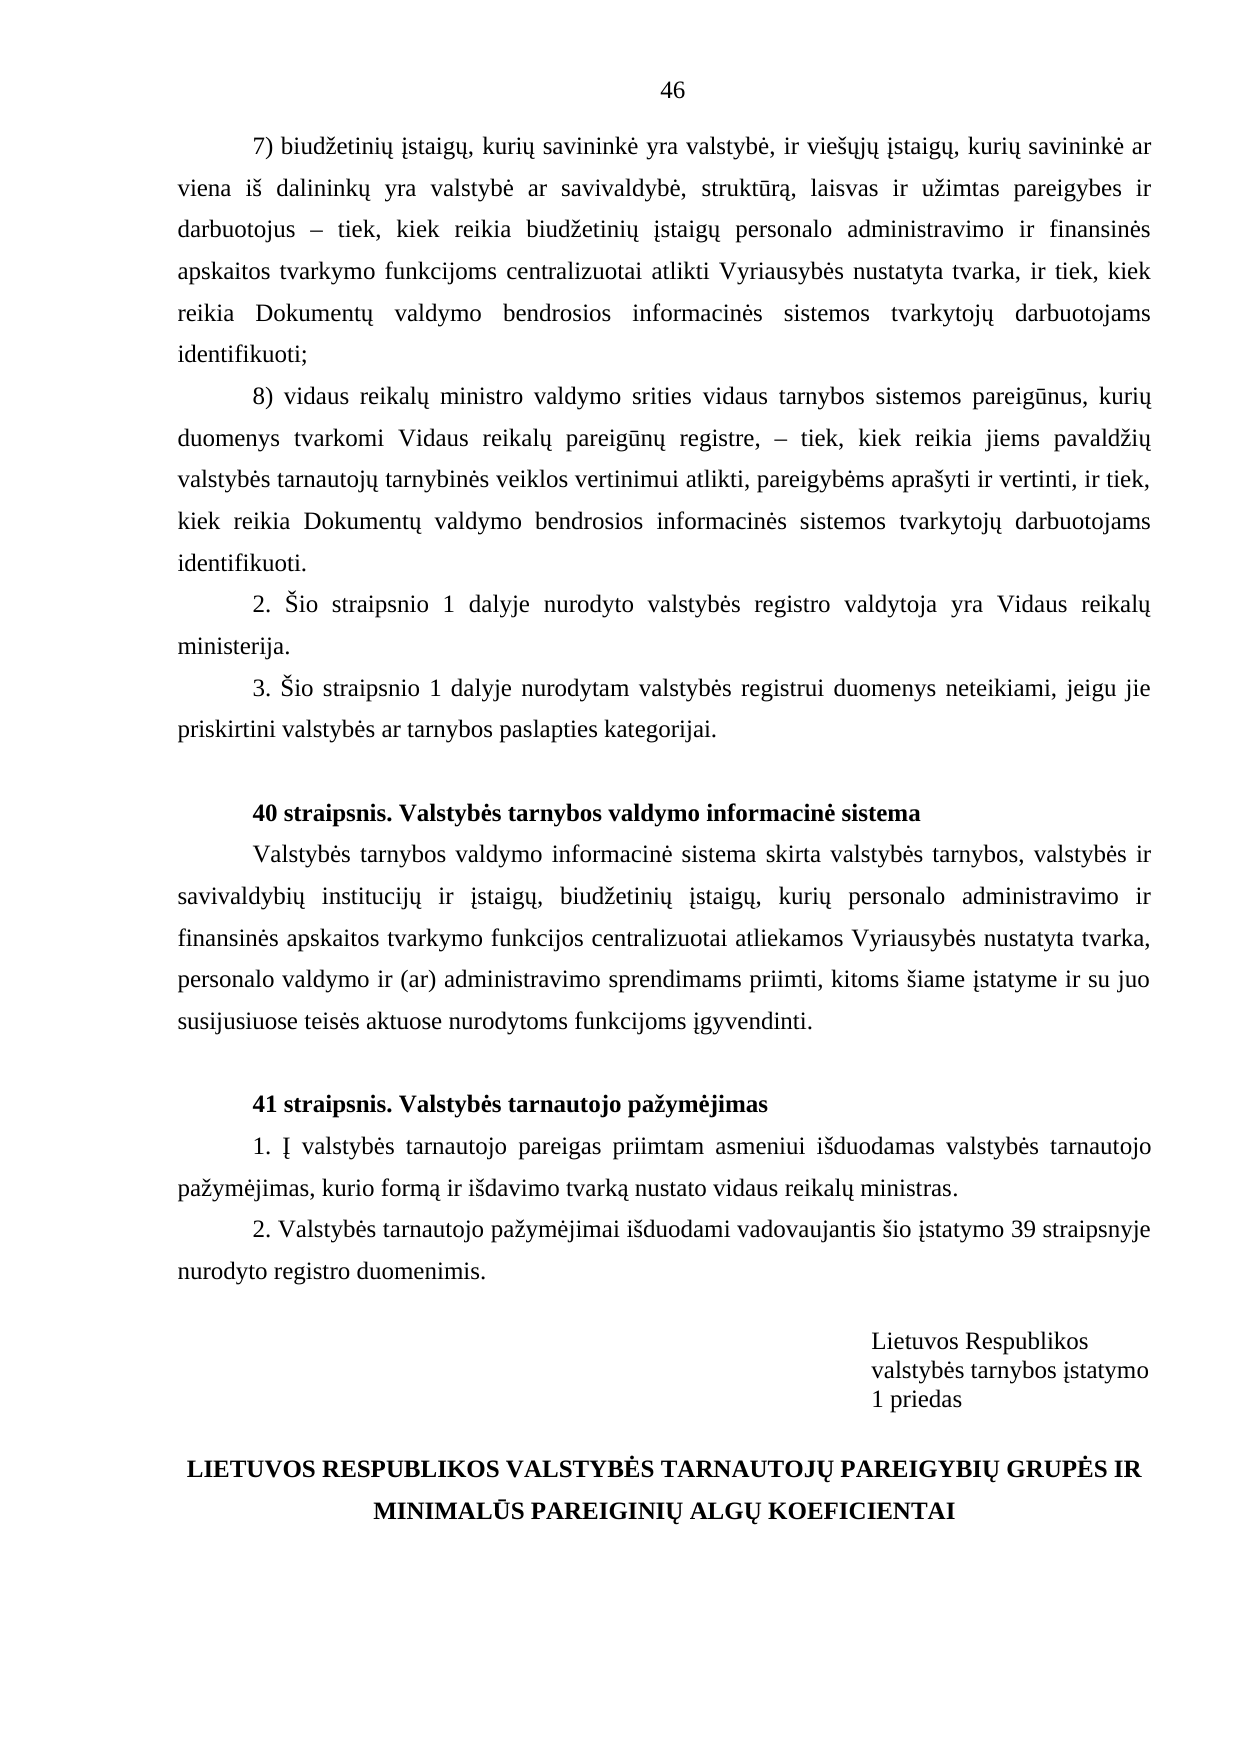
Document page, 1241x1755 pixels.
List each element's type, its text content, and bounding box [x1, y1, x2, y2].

text Lietuvos Respublikos [177, 1326, 1152, 1355]
text 1 priedas [177, 1384, 1152, 1413]
text 8) vidaus reikalų ministro valdymo srities vidaus tarnybos sistemos pareigūnus, kurių duomenys tvarkomi Vidaus reikalų pareigūnų registre, – tiek, kiek reikia jiems pavaldžių valstybės tarnautojų tarnybinės veiklos vertinimui atlikti, pareigybėms aprašyti ir vertinti, ir tiek, kiek reikia Dokumentų valdymo bendrosios informacinės sistemos tvarkytojų darbuotojams identifikuoti. [177, 368, 1152, 576]
text 41 straipsnis. Valstybės tarnautojo pažymėjimas [177, 1076, 1152, 1118]
text 3. Šio straipsnio 1 dalyje nurodytam valstybės registrui duomenys neteikiami, jeigu jie priskirtini valstybės ar tarnybos paslapties kategorijai. [177, 660, 1152, 743]
text 2. Valstybės tarnautojo pažymėjimai išduodami vadovaujantis šio įstatymo 39 straipsnyje nurodyto registro duomenimis. [177, 1201, 1152, 1285]
text 7) biudžetinių įstaigų, kurių savininkė yra valstybė, ir viešųjų įstaigų, kurių savininkė ar viena iš dalininkų yra valstybė ar savivaldybė, struktūrą, laisvas ir užimtas pareigybes ir darbuotojus – tiek, kiek reikia biudžetinių įstaigų personalo administravimo ir finansinės apskaitos tvarkymo funkcijoms centralizuotai atlikti Vyriausybės nustatyta tvarka, ir tiek, kiek reikia Dokumentų valdymo bendrosios informacinės sistemos tvarkytojų darbuotojams identifikuoti; [177, 118, 1152, 368]
text Valstybės tarnybos valdymo informacinė sistema skirta valstybės tarnybos, valstybės ir savivaldybių institucijų ir įstaigų, biudžetinių įstaigų, kurių personalo administravimo ir finansinės apskaitos tvarkymo funkcijos centralizuotai atliekamos Vyriausybės nustatyta tvarka, personalo valdymo ir (ar) administravimo sprendimams priimti, kitoms šiame įstatyme ir su juo susijusiuose teisės aktuose nurodytoms funkcijoms įgyvendinti. [177, 826, 1152, 1035]
text 2. Šio straipsnio 1 dalyje nurodyto valstybės registro valdytoja yra Vidaus reikalų ministerija. [177, 576, 1152, 660]
text valstybės tarnybos įstatymo [177, 1355, 1152, 1384]
text LIETUVOS RESPUBLIKOS VALSTYBĖS TARNAUTOJŲ PAREIGYBIŲ GRUPĖS IR minimalūs PAREIGINIŲ ALGŲ KOEFICIENTAI [177, 1441, 1152, 1525]
text 1. Į valstybės tarnautojo pareigas priimtam asmeniui išduodamas valstybės tarnautojo pažymėjimas, kurio formą ir išdavimo tvarką nustato vidaus reikalų ministras. [177, 1118, 1152, 1201]
text 40 straipsnis. Valstybės tarnybos valdymo informacinė sistema [177, 785, 1152, 826]
